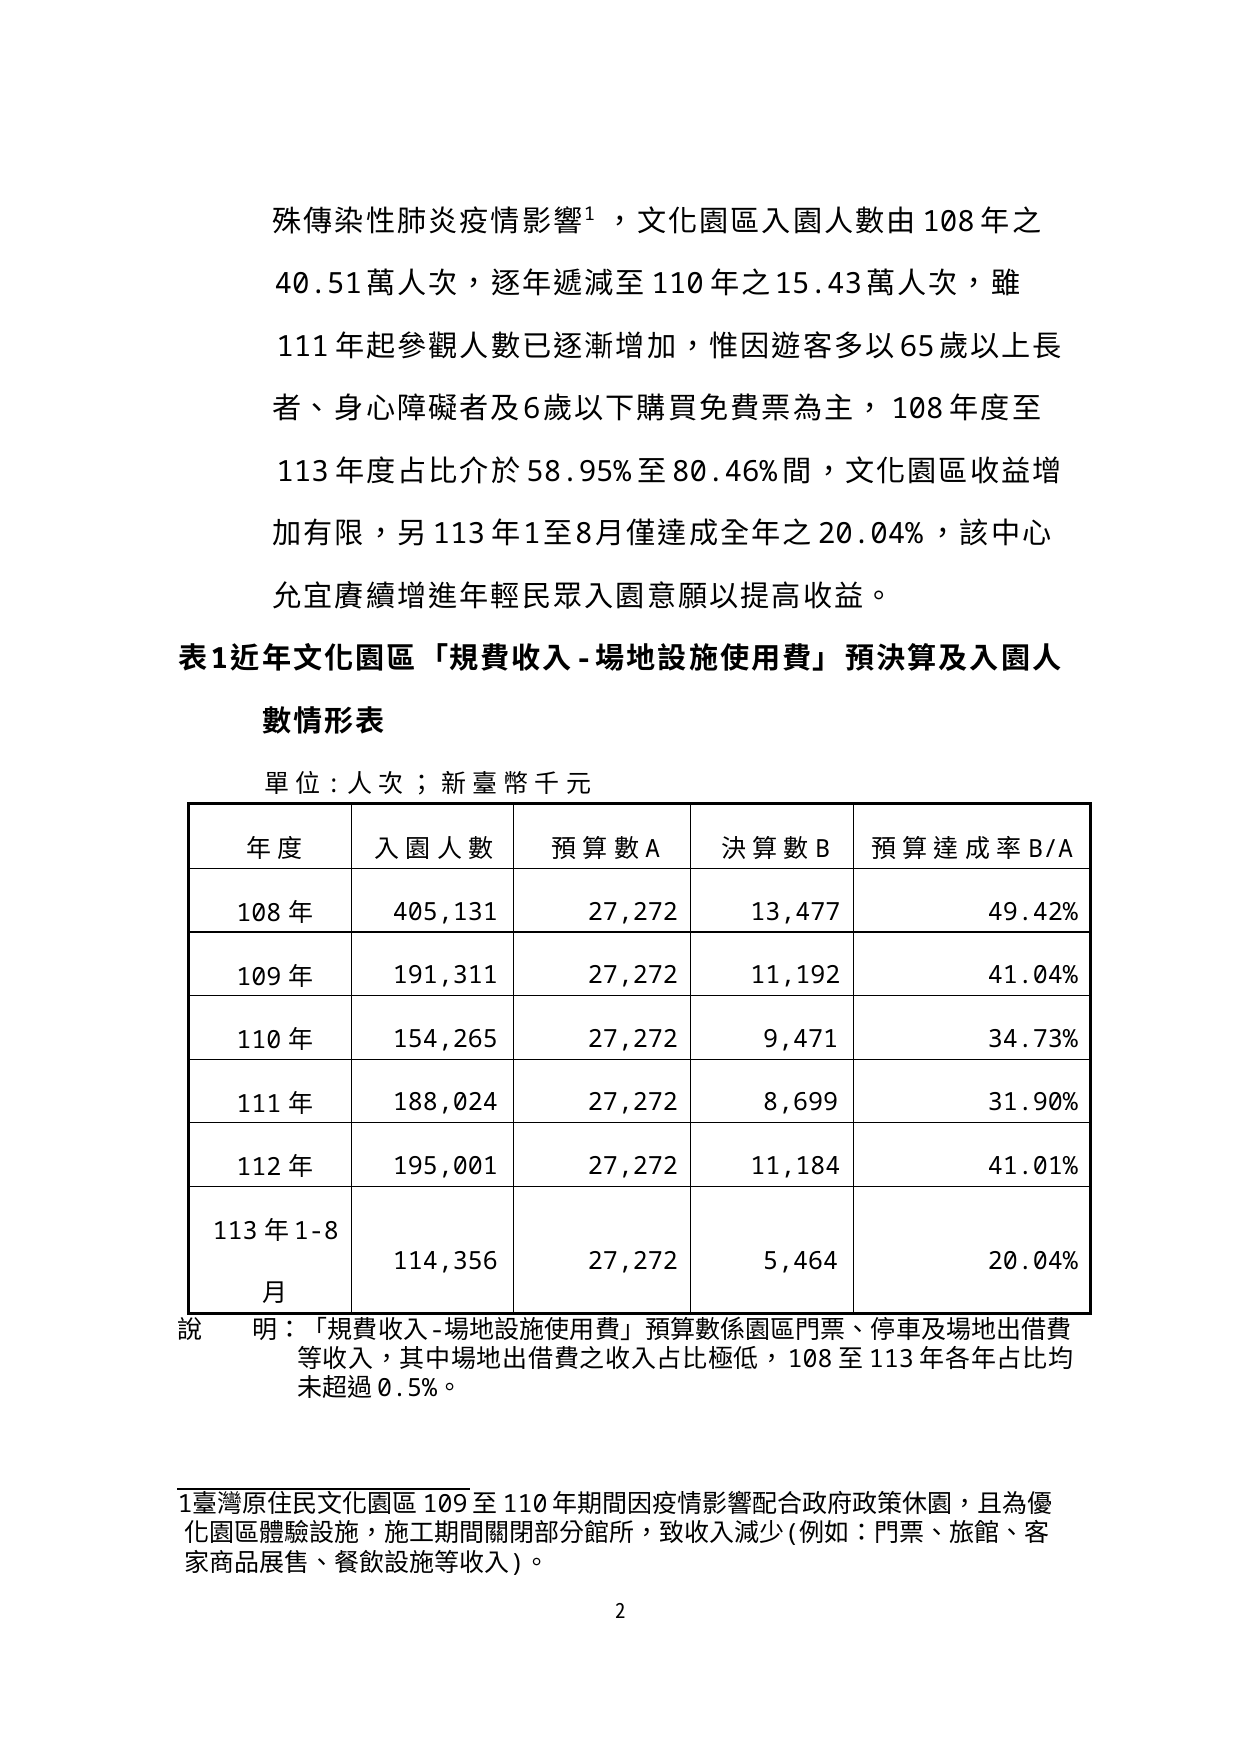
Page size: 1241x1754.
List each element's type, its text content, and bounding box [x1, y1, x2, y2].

table_cell 113年1-8月 [190, 1187, 351, 1312]
table_header 年度 [190, 805, 351, 868]
table_cell 112年 [190, 1123, 351, 1186]
table_cell 8,699 [691, 1060, 853, 1122]
table_header 預算達成率B/A [854, 805, 1089, 868]
table_cell 27,272 [514, 933, 690, 995]
table_cell 27,272 [514, 996, 690, 1058]
table_cell 111年 [190, 1060, 351, 1122]
table_cell 11,184 [691, 1123, 853, 1186]
table_cell 191,311 [352, 933, 513, 995]
table_cell 27,272 [514, 869, 690, 931]
table_cell 31.90% [854, 1060, 1089, 1122]
table_cell 34.73% [854, 996, 1089, 1058]
text 臺灣原住民文化園區109至110年期間因疫情影響配合政府政策休園，且為優化園區體驗設施，施工期間關閉部分館所，致收入減少(例如：門票、旅館、客家商品展售、餐飲設施等收入)。 [177, 1489, 1063, 1577]
table_cell 27,272 [514, 1123, 690, 1186]
table_cell 27,272 [514, 1060, 690, 1122]
table_cell 13,477 [691, 869, 853, 931]
table_header 預算數A [514, 805, 690, 868]
table_header 決算數B [691, 805, 853, 868]
table_cell 9,471 [691, 996, 853, 1058]
table_cell 41.04% [854, 933, 1089, 995]
table_cell 27,272 [514, 1187, 690, 1312]
table_cell 5,464 [691, 1187, 853, 1312]
table_cell 114,356 [352, 1187, 513, 1312]
text 文發中心之歲入以規費收入為主，其中「場地設施使用費」收入係園區門票、停車及場地等使用收入，檢視該收入預決算及入園人數情形(詳表1及表2)，因受嚴重特殊傳染性肺炎疫情影響，文化園區入園人數由108年之40.51萬人次，逐年遞減至110年之15.43萬人次，雖111年起參觀人數已逐漸增加，惟因遊客多以65歲以上長者、身心障礙者及6歲以下購買免費票為主，108年度至113年度占比介於58.95%至80.46%間，文化園區收益增加有限，另113年1至8月僅達成全年之20.04%，該中心允宜賡續增進年輕民眾入園意願以提高收益。 [266, 177, 1063, 615]
table_cell 11,192 [691, 933, 853, 995]
text 表1近年文化園區「規費收入-場地設施使用費」預決算及入園人數情形表 單位:人次；新臺幣千元 [177, 615, 1091, 802]
table_cell 405,131 [352, 869, 513, 931]
table_cell 154,265 [352, 996, 513, 1058]
table_cell 108年 [190, 869, 351, 931]
text 說 明：「規費收入-場地設施使用費」預算數係園區門票、停車及場地出借費等收入，其中場地出借費之收入占比極低，108至113年各年占比均未超過0.5%。 [177, 1315, 1074, 1402]
table_cell 188,024 [352, 1060, 513, 1122]
table_cell 109年 [190, 933, 351, 995]
table_cell 110年 [190, 996, 351, 1058]
table_cell 49.42% [854, 869, 1089, 931]
table_header 入園人數 [352, 805, 513, 868]
table_cell 41.01% [854, 1123, 1089, 1186]
table_cell 195,001 [352, 1123, 513, 1186]
table_cell 20.04% [854, 1187, 1089, 1312]
